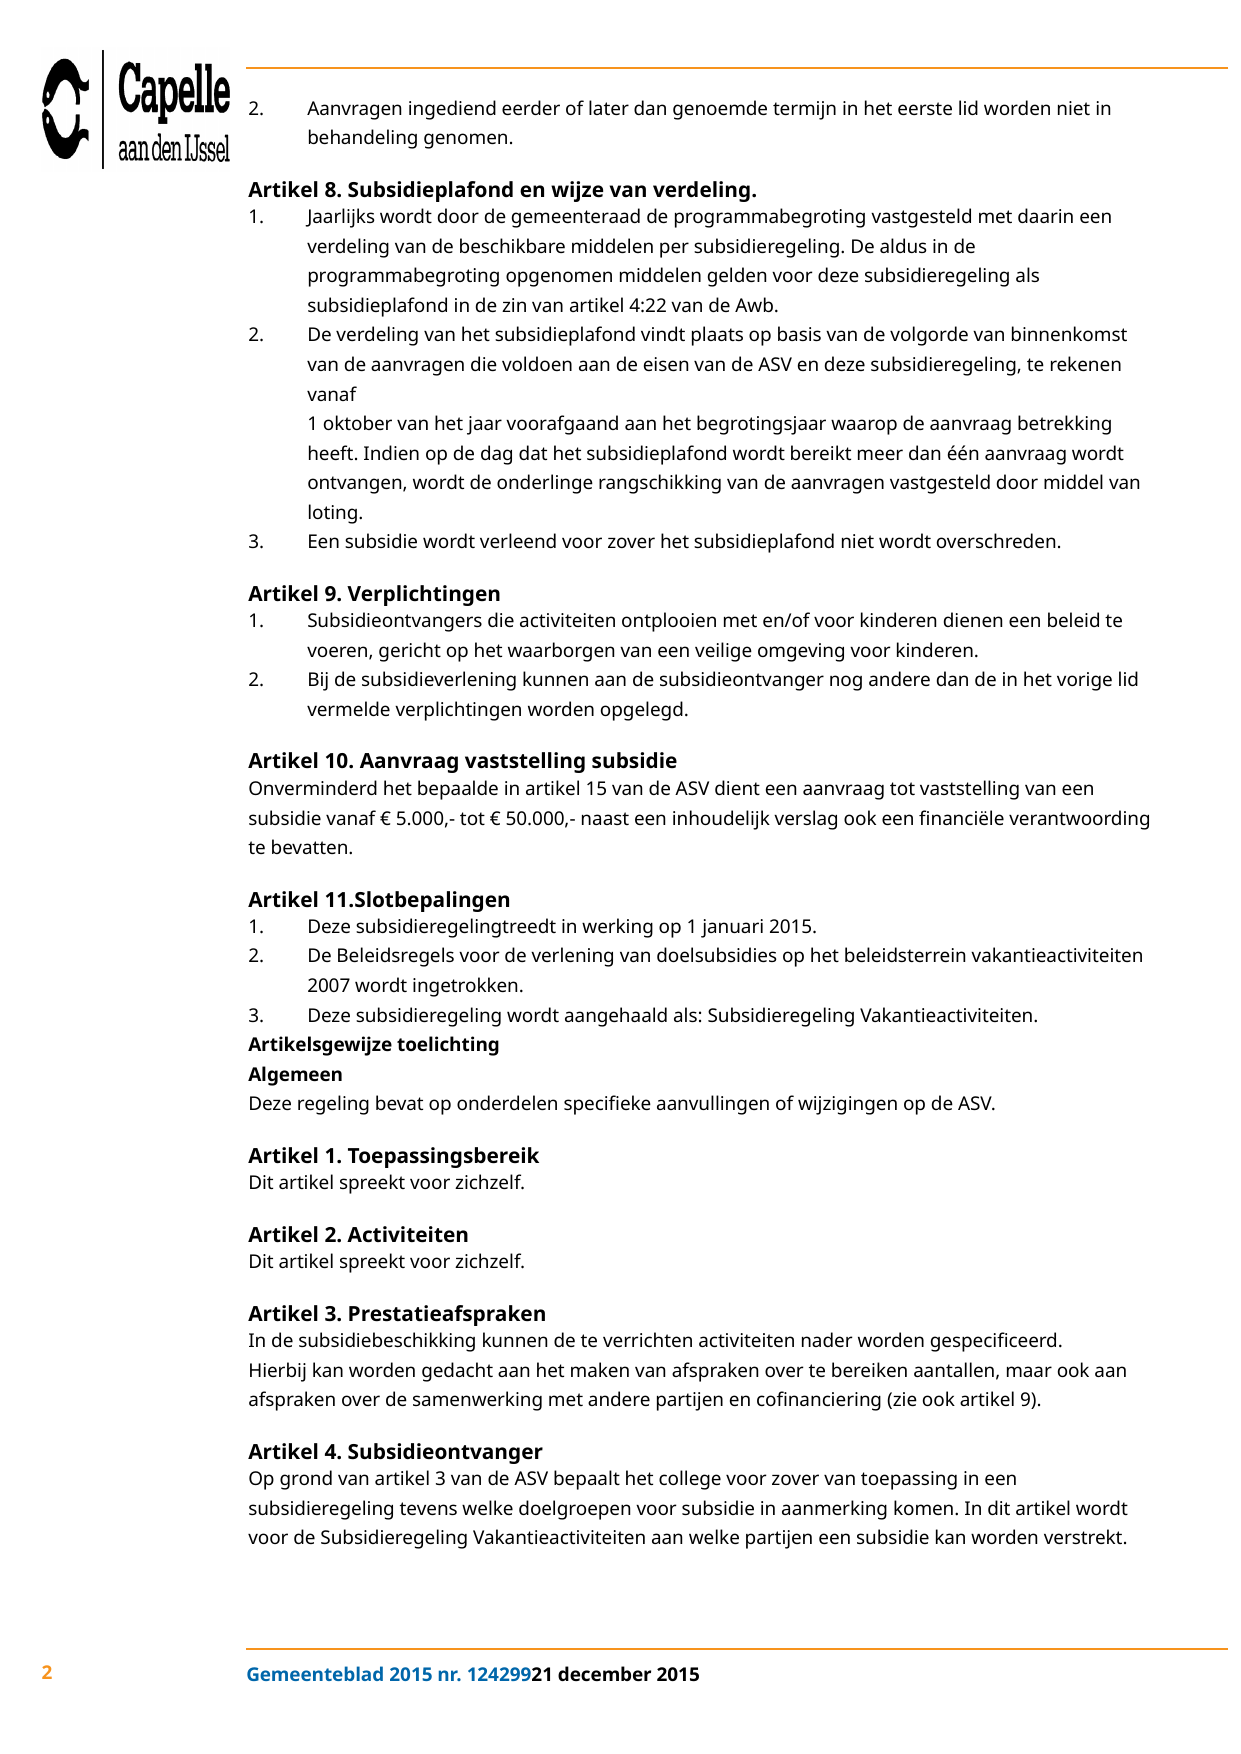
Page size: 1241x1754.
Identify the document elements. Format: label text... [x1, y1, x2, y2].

list Subsidieontvangers die activiteiten ontplooien met en/of voor kinderen dienen een beleid te voeren, gericht op het waarborgen van een veilige omgeving voor kinderen. [248, 607, 1152, 663]
list De verdeling van het subsidieplafond vindt plaats op basis van de volgorde van binnenkomst van de aanvragen die voldoen aan de eisen van de ASV en deze subsidieregeling, te rekenen vanaf [248, 322, 1152, 406]
list Aanvragen ingediend eerder of later dan genoemde termijn in het eerste lid worden niet in behandeling genomen. [248, 95, 1152, 150]
text Op grond van artikel 3 van de ASV bepaalt het college voor zover van toepassing in een subsidieregeling tevens welke doelgroepen voor subsidie in aanmerking komen. In dit artikel wordt voor de Subsidieregeling Vakantieactiviteiten aan welke partijen een subsidie kan worden verstrekt. [248, 1465, 1152, 1550]
text Algemeen [248, 1061, 1152, 1087]
list Een subsidie wordt verleend voor zover het subsidieplafond niet wordt overschreden. [248, 529, 1152, 554]
list De Beleidsregels voor de verlening van doelsubsidies op het beleidsterrein vakantieactiviteiten 2007 wordt ingetrokken. [248, 943, 1152, 998]
list Bij de subsidieverlening kunnen aan de subsidieontvanger nog andere dan de in het vorige lid vermelde verplichtingen worden opgelegd. [248, 667, 1152, 722]
text Artikel 11.Slotbepalingen [248, 885, 1152, 913]
text Artikel 10. Aanvraag vaststelling subsidie [248, 747, 1152, 775]
list Deze subsidieregelingtreedt in werking op 1 januari 2015. [248, 913, 1152, 939]
text Artikel 4. Subsidieontvanger [248, 1437, 1152, 1465]
text Artikel 8. Subsidieplafond en wijze van verdeling. [248, 175, 1152, 203]
list 1 oktober van het jaar voorafgaand aan het begrotingsjaar waarop de aanvraag betrekking heeft. Indien op de dag dat het subsidieplafond wordt bereikt meer dan één aanvraag wordt ontvangen, wordt de onderlinge rangschikking van de aanvragen vastgesteld door middel van loting. [248, 410, 1152, 525]
text In de subsidiebeschikking kunnen de te verrichten activiteiten nader worden gespecificeerd. [248, 1327, 1152, 1353]
text Artikel 1. Toepassingsbereik [248, 1141, 1152, 1169]
text Artikel 9. Verplichtingen [248, 579, 1152, 607]
text Deze regeling bevat op onderdelen specifieke aanvullingen of wijzigingen op de ASV. [248, 1091, 1152, 1116]
text Hierbij kan worden gedacht aan het maken van afspraken over te bereiken aantallen, maar ook aan afspraken over de samenwerking met andere partijen en cofinanciering (zie ook artikel 9). [248, 1357, 1152, 1412]
list Deze subsidieregeling wordt aangehaald als: Subsidieregeling Vakantieactiviteiten. [248, 1002, 1152, 1028]
text Artikel 2. Activiteiten [248, 1220, 1152, 1248]
list Jaarlijks wordt door de gemeenteraad de programmabegroting vastgesteld met daarin een verdeling van de beschikbare middelen per subsidieregeling. De aldus in de programmabegroting opgenomen middelen gelden voor deze subsidieregeling als subsidieplafond in de zin van artikel 4:22 van de Awb. [248, 203, 1152, 318]
picture [41, 47, 231, 172]
text Artikelsgewijze toelichting [248, 1031, 1152, 1057]
text Onverminderd het bepaalde in artikel 15 van de ASV dient een aanvraag tot vaststelling van een subsidie vanaf € 5.000,- tot € 50.000,- naast een inhoudelijk verslag ook een financiële verantwoording te bevatten. [248, 775, 1152, 860]
text Artikel 3. Prestatieafspraken [248, 1299, 1152, 1327]
text Dit artikel spreekt voor zichzelf. [248, 1248, 1152, 1274]
text Dit artikel spreekt voor zichzelf. [248, 1169, 1152, 1195]
